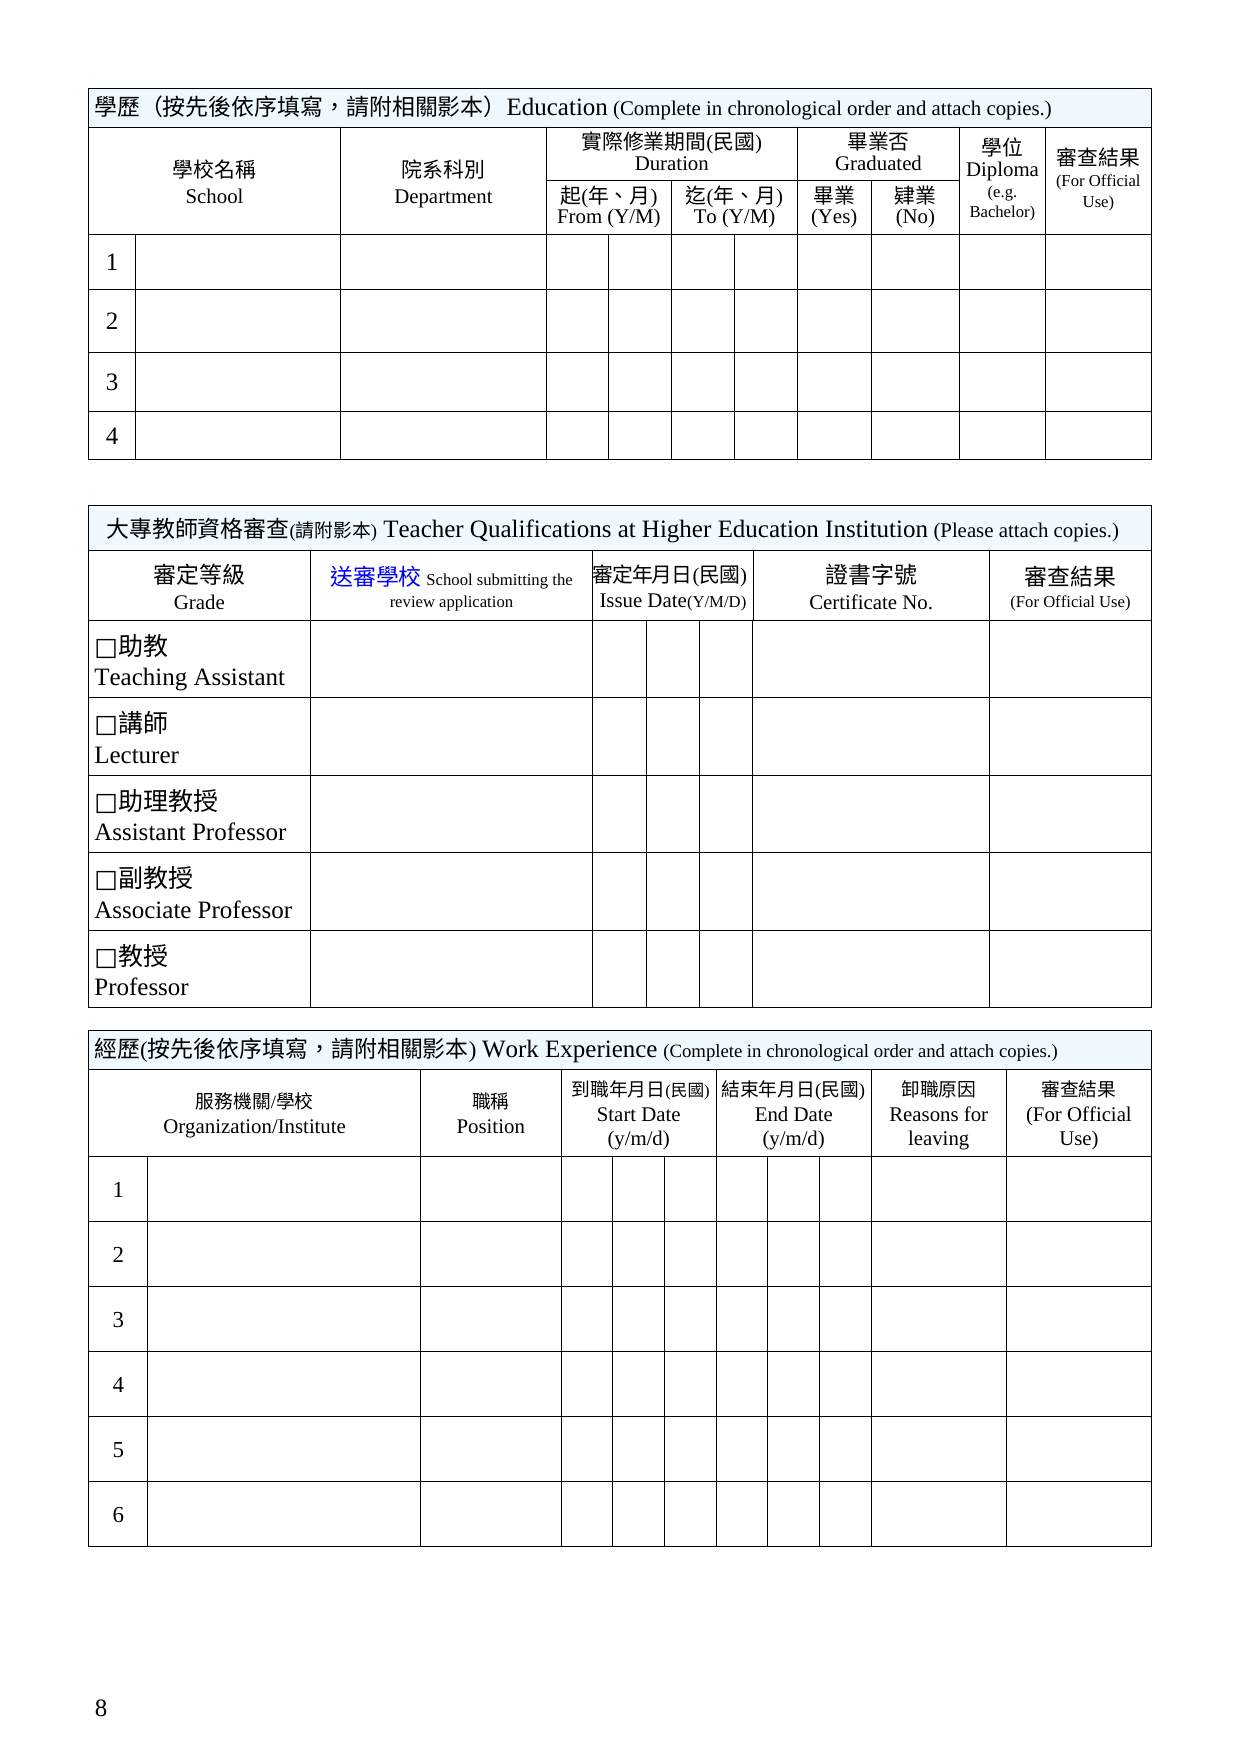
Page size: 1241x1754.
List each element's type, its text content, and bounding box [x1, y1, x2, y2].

table_cell [768, 1222, 819, 1286]
table_cell [768, 1157, 819, 1221]
table_cell [1046, 290, 1151, 351]
table_cell [872, 1222, 1006, 1286]
table_cell [148, 1482, 420, 1546]
table_cell [136, 290, 340, 351]
table_cell 卸職原因 Reasons for leaving [872, 1070, 1006, 1156]
table_cell [613, 1287, 664, 1351]
table_cell [148, 1222, 420, 1286]
table_cell [1046, 235, 1151, 289]
table_cell [562, 1482, 612, 1546]
table_cell [768, 1287, 819, 1351]
table_cell [665, 1482, 716, 1546]
table_cell □助教 Teaching Assistant [89, 621, 310, 697]
table_cell 畢業 (Yes) [798, 181, 871, 234]
table_cell [700, 621, 752, 697]
table_cell [798, 412, 871, 459]
table_cell □講師 Lecturer [89, 698, 310, 774]
table_cell [665, 1222, 716, 1286]
table_cell [421, 1222, 561, 1286]
table_cell [735, 290, 797, 351]
table_cell 2 [89, 290, 135, 351]
table_cell [753, 621, 989, 697]
table_cell [700, 698, 752, 774]
table_cell [717, 1222, 767, 1286]
table_cell [820, 1482, 871, 1546]
table_cell [1007, 1157, 1151, 1221]
table_cell □助理教授 Assistant Professor [89, 776, 310, 852]
table_cell [717, 1352, 767, 1416]
table_cell [872, 235, 959, 289]
table_cell [753, 931, 989, 1007]
table_cell 迄(年、月) To (Y/M) [672, 181, 797, 234]
table_cell [665, 1417, 716, 1481]
table_cell [136, 353, 340, 411]
table_cell [341, 353, 546, 411]
table_cell 結束年月日(民國) End Date (y/m/d) [717, 1070, 871, 1156]
table_cell [593, 621, 646, 697]
table_cell [341, 235, 546, 289]
table_cell [613, 1352, 664, 1416]
table_cell [421, 1157, 561, 1221]
table_cell [872, 412, 959, 459]
table_cell [547, 290, 608, 351]
table_cell [665, 1352, 716, 1416]
table_cell [1007, 1417, 1151, 1481]
table_cell 審查結果 (For Official Use) [1007, 1070, 1151, 1156]
table_cell [421, 1482, 561, 1546]
table_cell [735, 412, 797, 459]
table_cell [798, 235, 871, 289]
table_cell [547, 353, 608, 411]
table_cell □教授 Professor [89, 931, 310, 1007]
table_cell [700, 931, 752, 1007]
table_cell [872, 1352, 1006, 1416]
table_cell 畢業否 Graduated [798, 128, 959, 180]
table_cell [672, 290, 734, 351]
table_cell [609, 235, 671, 289]
table_cell [311, 776, 592, 852]
table_cell [798, 353, 871, 411]
table_cell [609, 412, 671, 459]
table_header 經歷(按先後依序填寫，請附相關影本) Work Experience (Complete in chronological order and attach copies.) [89, 1031, 1151, 1069]
table_cell 起(年、月) From (Y/M) [547, 181, 671, 234]
table_cell [89, 1417, 147, 1481]
table_cell [872, 1287, 1006, 1351]
table_cell [562, 1352, 612, 1416]
table_cell [960, 412, 1045, 459]
table_cell [593, 698, 646, 774]
table_cell [148, 1352, 420, 1416]
table_cell 職稱 Position [421, 1070, 561, 1156]
table_cell [421, 1352, 561, 1416]
table_cell [341, 412, 546, 459]
table_cell [665, 1157, 716, 1221]
table_cell [562, 1287, 612, 1351]
table_cell [562, 1222, 612, 1286]
table_cell 審查結果 (For Official Use) [1046, 128, 1151, 234]
table_header 大專教師資格審查(請附影本) Teacher Qualifications at Higher Education Institution (Please attach copies.) [89, 506, 1151, 550]
table_cell [700, 853, 752, 929]
table_cell [1007, 1482, 1151, 1546]
table_cell [89, 1352, 147, 1416]
table_cell [672, 235, 734, 289]
table_cell [593, 776, 646, 852]
table_cell [1046, 353, 1151, 411]
table_cell [872, 1482, 1006, 1546]
table_cell [311, 621, 592, 697]
table_cell [672, 353, 734, 411]
table_cell [820, 1287, 871, 1351]
table_cell [672, 412, 734, 459]
table_cell [1007, 1287, 1151, 1351]
table_cell 審定等級 Grade [89, 551, 310, 619]
table_cell [562, 1157, 612, 1221]
table_cell [960, 235, 1045, 289]
table_cell [593, 931, 646, 1007]
table_cell [421, 1287, 561, 1351]
table_cell [89, 1482, 147, 1546]
table_cell [1046, 412, 1151, 459]
table_cell 院系科別 Department [341, 128, 546, 234]
table_cell [872, 353, 959, 411]
table_cell [647, 776, 699, 852]
table_cell [990, 931, 1151, 1007]
table_cell [311, 698, 592, 774]
table_cell [990, 776, 1151, 852]
table_cell [872, 1417, 1006, 1481]
table_cell [665, 1287, 716, 1351]
table_cell [753, 853, 989, 929]
table_cell [768, 1352, 819, 1416]
table_cell [613, 1222, 664, 1286]
table_cell [148, 1417, 420, 1481]
table_cell [647, 698, 699, 774]
table_cell [311, 853, 592, 929]
table_cell [798, 290, 871, 351]
table_cell 實際修業期間(民國) Duration [547, 128, 797, 180]
table_header 學歷（按先後依序填寫，請附相關影本）Education (Complete in chronological order and attach copies.) [89, 89, 1151, 127]
table_cell [89, 1222, 147, 1286]
table_cell [136, 412, 340, 459]
table_cell 審定年月日(民國) Issue Date(Y/M/D) [593, 551, 753, 619]
table_cell [820, 1157, 871, 1221]
table_cell [960, 353, 1045, 411]
table_cell 1 [89, 235, 135, 289]
table_cell [735, 353, 797, 411]
table_cell [547, 412, 608, 459]
table_cell [753, 776, 989, 852]
table_cell [341, 290, 546, 351]
table_cell [148, 1157, 420, 1221]
table_cell [700, 776, 752, 852]
table_cell [609, 290, 671, 351]
table_cell [136, 235, 340, 289]
table_cell [820, 1417, 871, 1481]
table_cell 到職年月日(民國) Start Date (y/m/d) [562, 1070, 716, 1156]
table_cell [593, 853, 646, 929]
table_cell [768, 1482, 819, 1546]
table_cell [872, 1157, 1006, 1221]
table_cell 肄業 (No) [872, 181, 959, 234]
table_cell □副教授 Associate Professor [89, 853, 310, 929]
table_cell [311, 931, 592, 1007]
table_cell 學位 Diploma (e.g. Bachelor) [960, 128, 1045, 234]
table_cell [717, 1287, 767, 1351]
table_cell [613, 1482, 664, 1546]
table_cell [1007, 1222, 1151, 1286]
table_cell [647, 931, 699, 1007]
table_cell [613, 1417, 664, 1481]
table_cell [547, 235, 608, 289]
table_cell [753, 698, 989, 774]
table_cell [609, 353, 671, 411]
table_cell [872, 290, 959, 351]
table_cell [990, 853, 1151, 929]
table_cell 4 [89, 412, 135, 459]
table_cell [613, 1157, 664, 1221]
table_cell 學校名稱 School [89, 128, 340, 234]
table_cell [990, 621, 1151, 697]
table_cell [820, 1352, 871, 1416]
table_cell [717, 1157, 767, 1221]
table_cell 審查結果 (For Official Use) [990, 551, 1151, 619]
table_cell 證書字號 Certificate No. [754, 551, 989, 619]
table_cell [89, 1287, 147, 1351]
table_cell [735, 235, 797, 289]
table_cell [960, 290, 1045, 351]
table_cell [89, 1157, 147, 1221]
table_cell [148, 1287, 420, 1351]
table_cell [421, 1417, 561, 1481]
table_cell 3 [89, 353, 135, 411]
table_cell 送審學校School submitting the review application [311, 551, 592, 619]
table_cell [647, 621, 699, 697]
table_cell 服務機關/學校 Organization/Institute [89, 1070, 420, 1156]
table_cell [820, 1222, 871, 1286]
table_cell [768, 1417, 819, 1481]
table_cell [1007, 1352, 1151, 1416]
table_cell [990, 698, 1151, 774]
table_cell [717, 1482, 767, 1546]
table_cell [717, 1417, 767, 1481]
table_cell [562, 1417, 612, 1481]
table_cell [647, 853, 699, 929]
